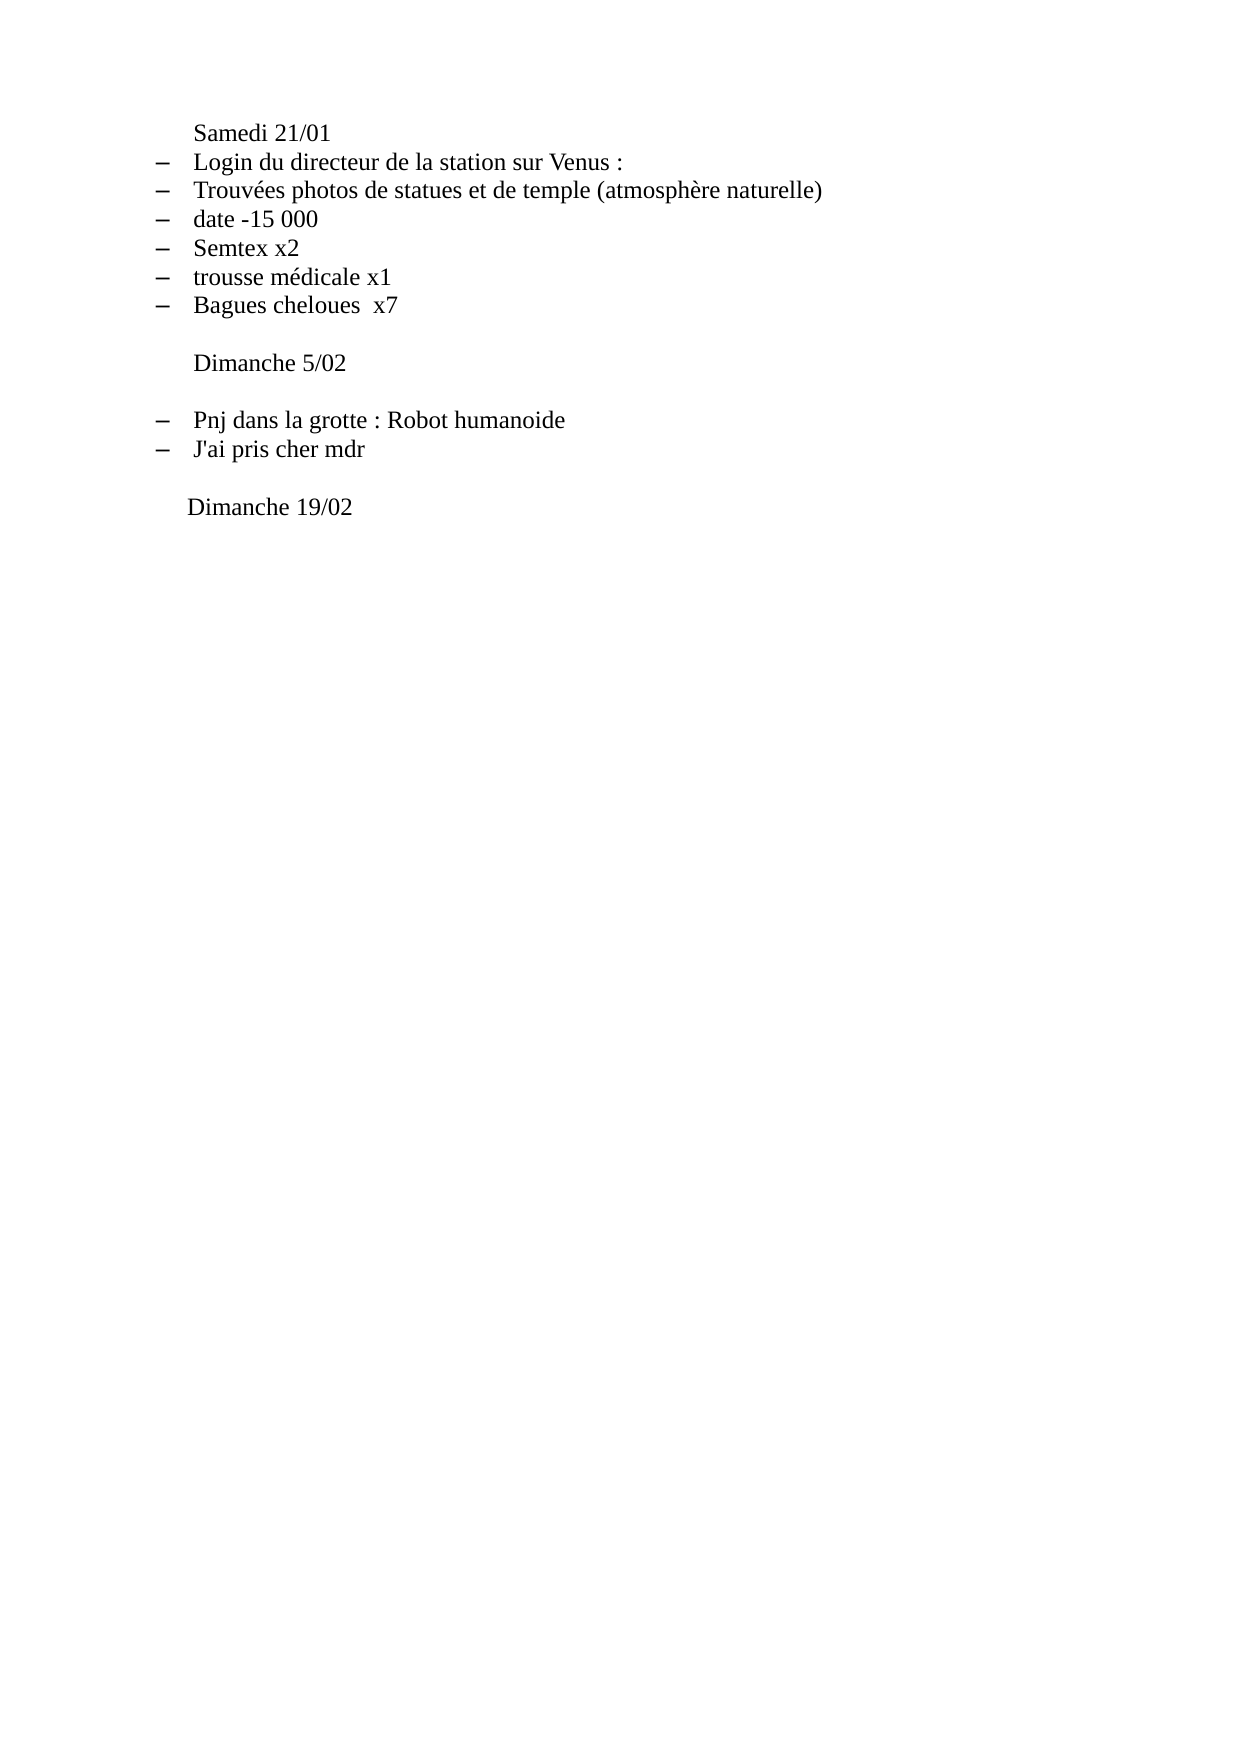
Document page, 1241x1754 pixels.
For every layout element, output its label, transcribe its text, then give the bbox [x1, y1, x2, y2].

list Samedi 21/01 [156, 118, 1122, 147]
list trousse médicale x1 [156, 262, 1122, 291]
list Trouvées photos de statues et de temple (atmosphère naturelle) [156, 176, 1122, 204]
list Login du directeur de la station sur Venus : [156, 147, 1122, 176]
list J'ai pris cher mdr [156, 434, 1122, 463]
text Dimanche 5/02 [118, 348, 1122, 377]
list Bagues cheloues x7 [156, 291, 1122, 319]
list date -15 000 [156, 204, 1122, 233]
text Dimanche 19/02 [118, 492, 1122, 521]
list Semtex x2 [156, 233, 1122, 262]
list Pnj dans la grotte : Robot humanoide [156, 406, 1122, 434]
